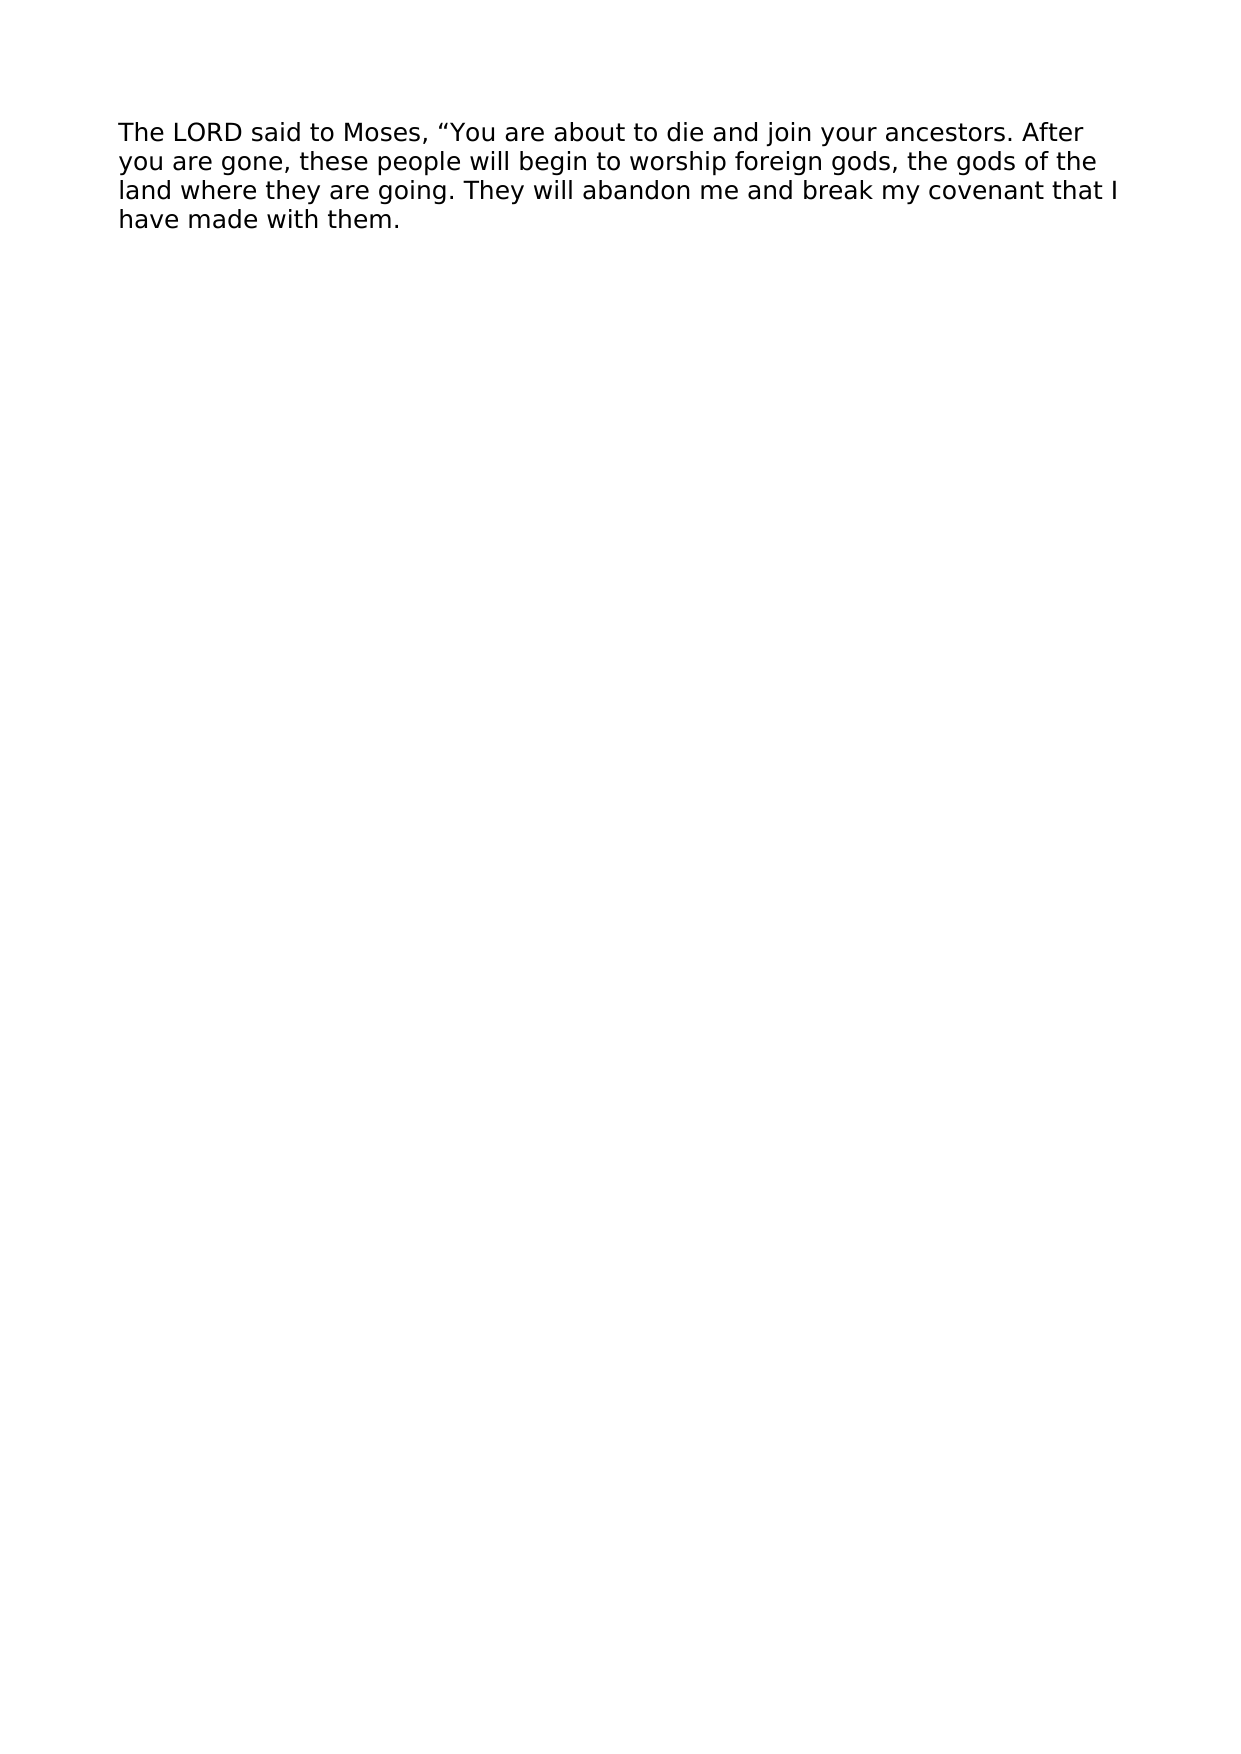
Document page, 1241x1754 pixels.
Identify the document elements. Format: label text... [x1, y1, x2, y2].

text The LORD said to Moses, “You are about to die and join your ancestors. After you are gone, these people will begin to worship foreign gods, the gods of the land where they are going. They will abandon me and break my covenant that I have made with them. [118, 118, 1122, 235]
